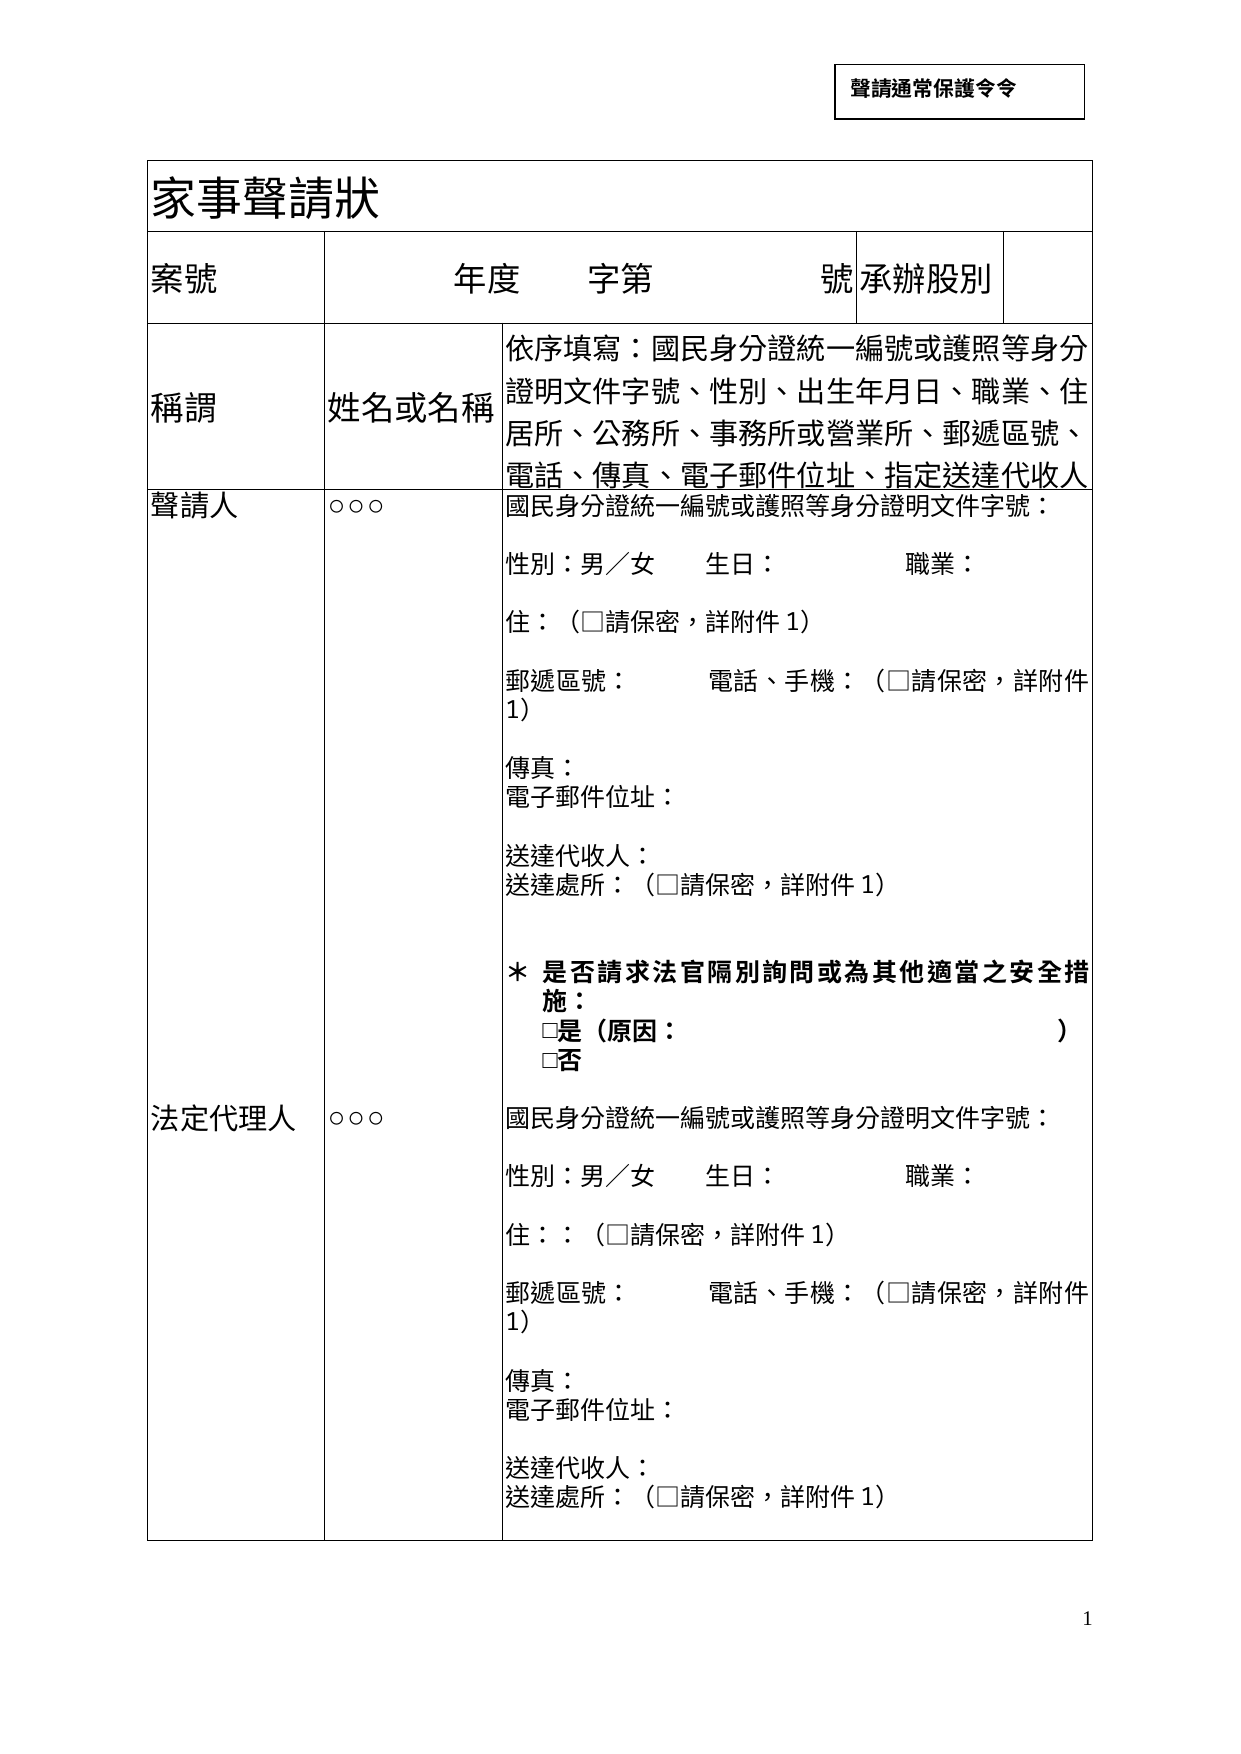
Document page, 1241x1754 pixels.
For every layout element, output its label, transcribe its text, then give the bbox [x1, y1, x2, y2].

table_header 家事聲請狀 [148, 161, 1092, 231]
table_cell ○○○ [325, 1102, 502, 1539]
table_cell 聲請人 [148, 490, 324, 1102]
table_cell 案號 [148, 232, 324, 322]
table_cell ○○○ [325, 490, 502, 1102]
table_cell [1004, 232, 1092, 322]
table_cell 承辦股別 [857, 232, 1003, 322]
table_cell 國民身分證統一編號或護照等身分證明文件字號： 性別：男／女 生日： 職業： 住：（□請保密，詳附件1） 郵遞區號： 電話、手機：（□請保密，詳附件1） 傳真： 電子郵件位址： 送達代收人： 送達處所：（□請保密，詳附件1） 是否請求法官隔別詢問或為其他適當之安全措施： □是（原因： ） □否 [503, 490, 1092, 1102]
table_cell 依序填寫：國民身分證統一編號或護照等身分證明文件字號、性別、出生年月日、職業、住居所、公務所、事務所或營業所、郵遞區號、電話、傳真、電子郵件位址、指定送達代收人及其送達處所。 [503, 324, 1092, 488]
table_cell 姓名或名稱 [325, 324, 502, 488]
table_cell 國民身分證統一編號或護照等身分證明文件字號： 性別：男／女 生日： 職業： 住：：（□請保密，詳附件1） 郵遞區號： 電話、手機：（□請保密，詳附件1） 傳真： 電子郵件位址： 送達代收人： 送達處所：（□請保密，詳附件1） [503, 1102, 1092, 1539]
table_cell 年度 字第 號 [325, 232, 856, 322]
table_cell 法定代理人 [148, 1102, 324, 1539]
table_cell 稱謂 [148, 324, 324, 488]
